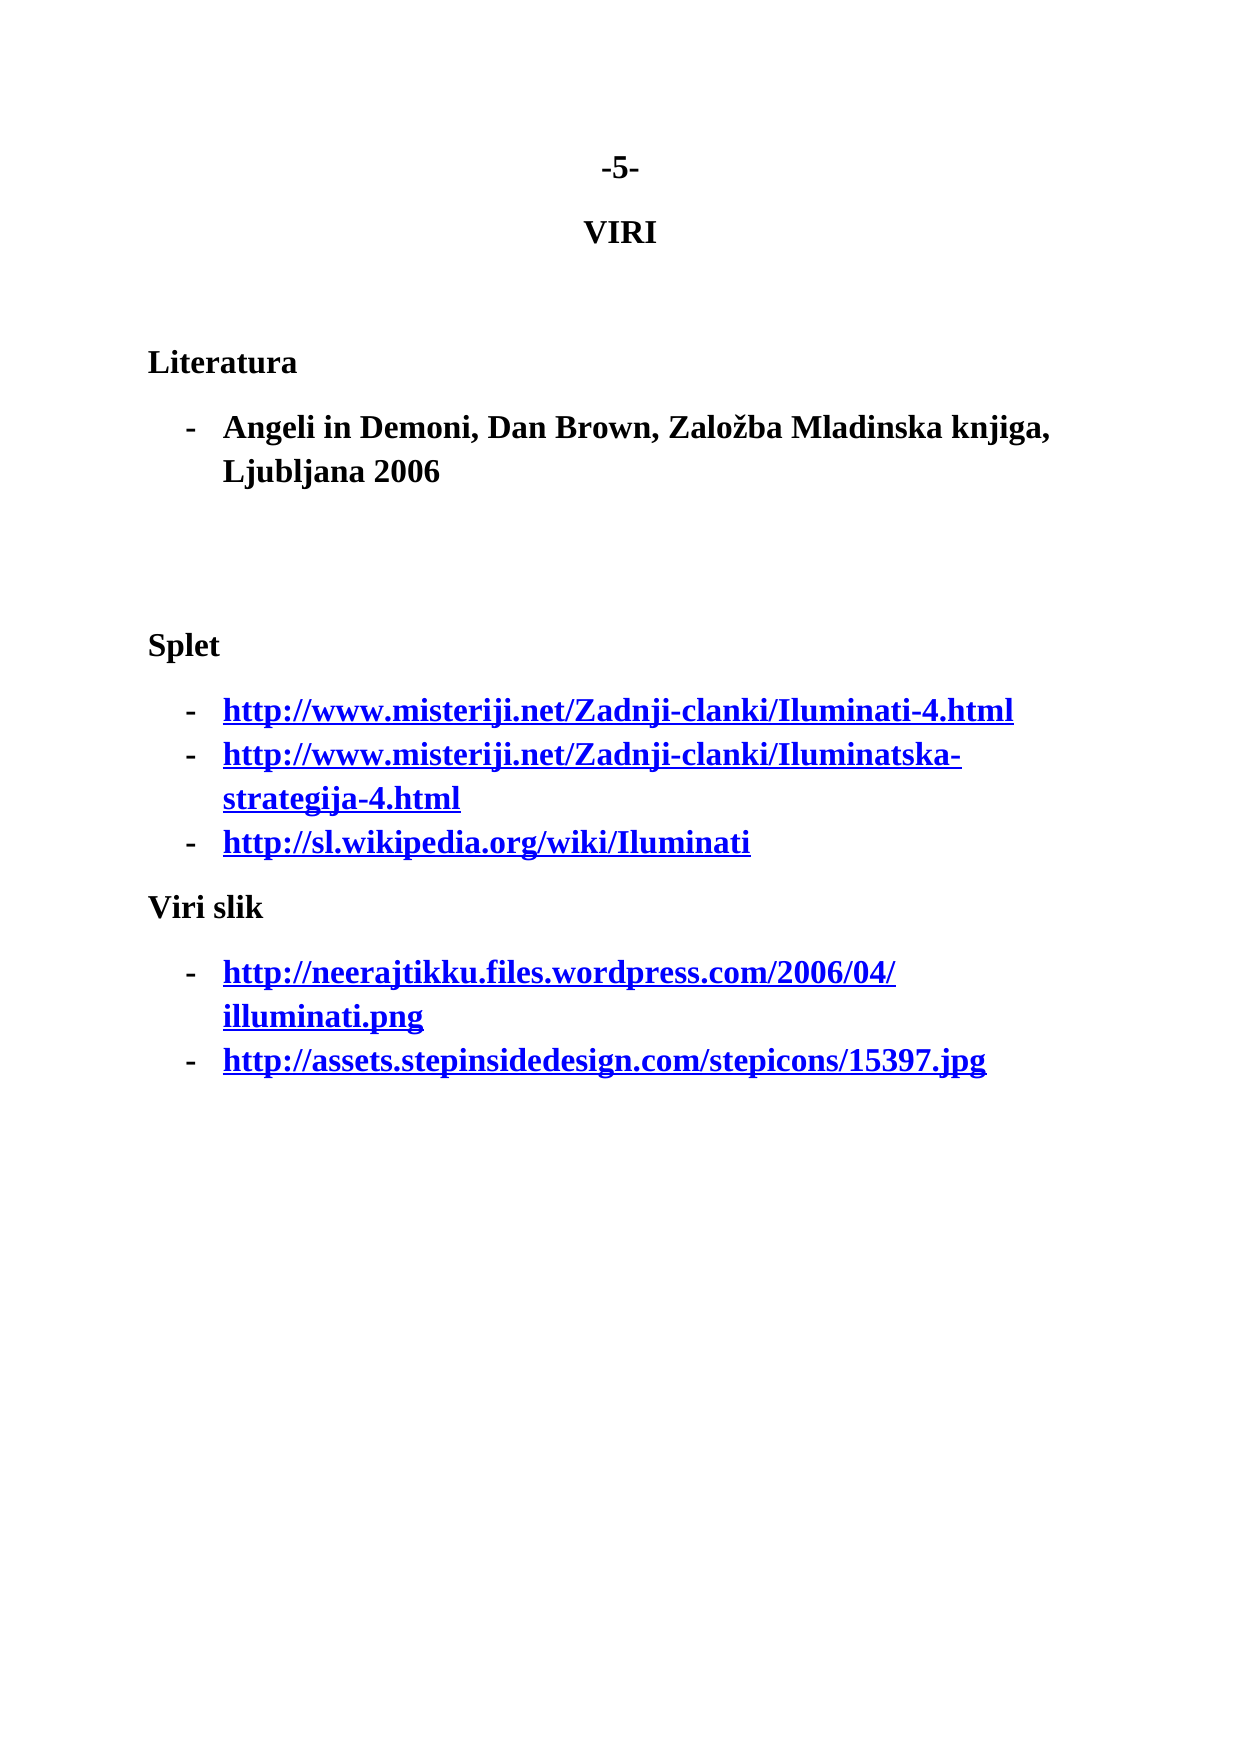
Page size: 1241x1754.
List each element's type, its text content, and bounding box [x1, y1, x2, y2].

text Literatura [148, 342, 1093, 381]
text Splet [148, 625, 1093, 663]
list http://sl.wikipedia.org/wiki/Iluminati [185, 822, 1093, 861]
list http://www.misteriji.net/Zadnji-clanki/Iluminatska-strategija-4.html [185, 734, 1093, 816]
list Angeli in Demoni, Dan Brown, Založba Mladinska knjiga, Ljubljana 2006 [185, 407, 1093, 489]
text VIRI [148, 212, 1093, 251]
list http://neerajtikku.files.wordpress.com/2006/04/illuminati.png [185, 952, 1093, 1034]
list http://assets.stepinsidedesign.com/stepicons/15397.jpg [185, 1040, 1093, 1078]
text -5- [148, 148, 1093, 186]
text Viri slik [148, 887, 1093, 925]
list http://www.misteriji.net/Zadnji-clanki/Iluminati-4.html [185, 690, 1093, 728]
